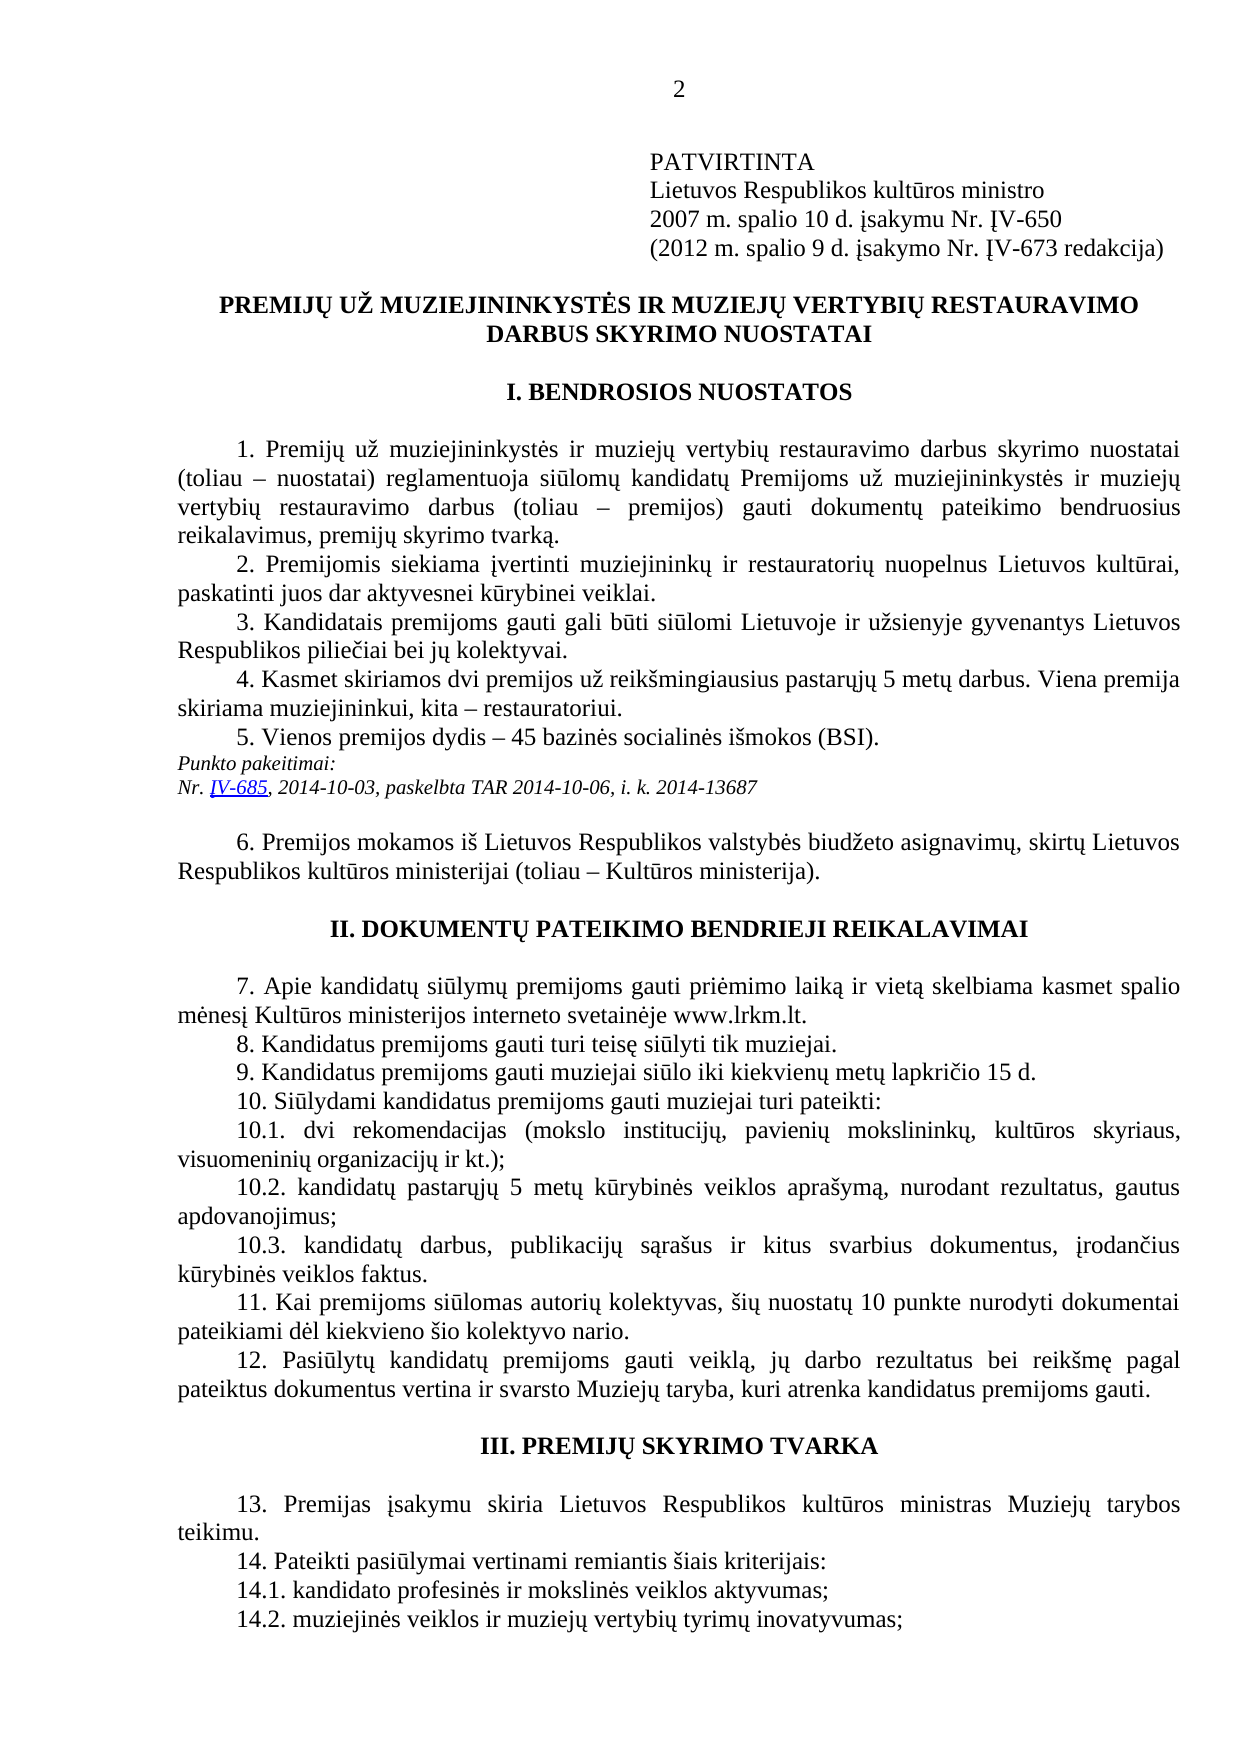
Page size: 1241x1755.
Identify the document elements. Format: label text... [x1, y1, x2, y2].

text PATVIRTINTA [649, 147, 1181, 176]
text 1. Premijų už muziejininkystės ir muziejų vertybių restauravimo darbus skyrimo nuostatai (toliau – nuostatai) reglamentuoja siūlomų kandidatų Premijoms už muziejininkystės ir muziejų vertybių restauravimo darbus (toliau – premijos) gauti dokumentų pateikimo bendruosius reikalavimus, premijų skyrimo tvarką. [177, 434, 1181, 549]
text 9. Kandidatus premijoms gauti muziejai siūlo iki kiekvienų metų lapkričio 15 d. [177, 1057, 1181, 1086]
text 10. Siūlydami kandidatus premijoms gauti muziejai turi pateikti: [177, 1086, 1181, 1115]
text 14.1. kandidato profesinės ir mokslinės veiklos aktyvumas; [177, 1575, 1181, 1604]
text 4. Kasmet skiriamos dvi premijos už reikšmingiausius pastarųjų 5 metų darbus. Viena premija skiriama muziejininkui, kita – restauratoriui. [177, 664, 1181, 722]
text 10.2. kandidatų pastarųjų 5 metų kūrybinės veiklos aprašymą, nurodant rezultatus, gautus apdovanojimus; [177, 1172, 1181, 1230]
text I. BENDROSIOS NUOSTATOS [177, 377, 1181, 406]
text 6. Premijos mokamos iš Lietuvos Respublikos valstybės biudžeto asignavimų, skirtų Lietuvos Respublikos kultūros ministerijai (toliau – Kultūros ministerija). [177, 827, 1181, 885]
text 14.2. muziejinės veiklos ir muziejų vertybių tyrimų inovatyvumas; [177, 1604, 1181, 1632]
text Lietuvos Respublikos kultūros ministro [649, 176, 1181, 204]
text 12. Pasiūlytų kandidatų premijoms gauti veiklą, jų darbo rezultatus bei reikšmę pagal pateiktus dokumentus vertina ir svarsto Muziejų taryba, kuri atrenka kandidatus premijoms gauti. [177, 1345, 1181, 1402]
text 13. Premijas įsakymu skiria Lietuvos Respublikos kultūros ministras Muziejų tarybos teikimu. [177, 1489, 1181, 1546]
text 7. Apie kandidatų siūlymų premijoms gauti priėmimo laiką ir vietą skelbiama kasmet spalio mėnesį Kultūros ministerijos interneto svetainėje www.lrkm.lt. [177, 971, 1181, 1029]
text 3. Kandidatais premijoms gauti gali būti siūlomi Lietuvoje ir užsienyje gyvenantys Lietuvos Respublikos piliečiai bei jų kolektyvai. [177, 607, 1181, 664]
text 2. Premijomis siekiama įvertinti muziejininkų ir restauratorių nuopelnus Lietuvos kultūrai, paskatinti juos dar aktyvesnei kūrybinei veiklai. [177, 549, 1181, 607]
text 11. Kai premijoms siūlomas autorių kolektyvas, šių nuostatų 10 punkte nurodyti dokumentai pateikiami dėl kiekvieno šio kolektyvo nario. [177, 1287, 1181, 1345]
text 14. Pateikti pasiūlymai vertinami remiantis šiais kriterijais: [177, 1546, 1181, 1575]
text Punkto pakeitimai: [177, 751, 1181, 775]
text PREMIJų UŽ MUZIEJININKYSTĖS IR MUZIEJŲ VERTYBIŲ RESTAURAVIMO DARBUS SKYRIMO NUOSTATAI [177, 291, 1181, 348]
text Nr. ĮV-685, 2014-10-03, paskelbta TAR 2014-10-06, i. k. 2014-13687 [177, 775, 1181, 799]
text 10.3. kandidatų darbus, publikacijų sąrašus ir kitus svarbius dokumentus, įrodančius kūrybinės veiklos faktus. [177, 1230, 1181, 1287]
text 2007 m. spalio 10 d. įsakymu Nr. ĮV-650 [649, 204, 1181, 233]
text II. DOKUMENTŲ PATEIKIMO BENDRIEJI REIKALAVIMAI [177, 914, 1181, 942]
text 5. Vienos premijos dydis – 45 bazinės socialinės išmokos (BSI). [177, 722, 1181, 751]
text (2012 m. spalio 9 d. įsakymo Nr. ĮV-673 redakcija) [649, 233, 1181, 262]
text III. PREMIJų SKYRIMO TVARKA [177, 1431, 1181, 1460]
text 10.1. dvi rekomendacijas (mokslo institucijų, pavienių mokslininkų, kultūros skyriaus, visuomeninių organizacijų ir kt.); [177, 1115, 1181, 1172]
text 8. Kandidatus premijoms gauti turi teisę siūlyti tik muziejai. [177, 1029, 1181, 1057]
